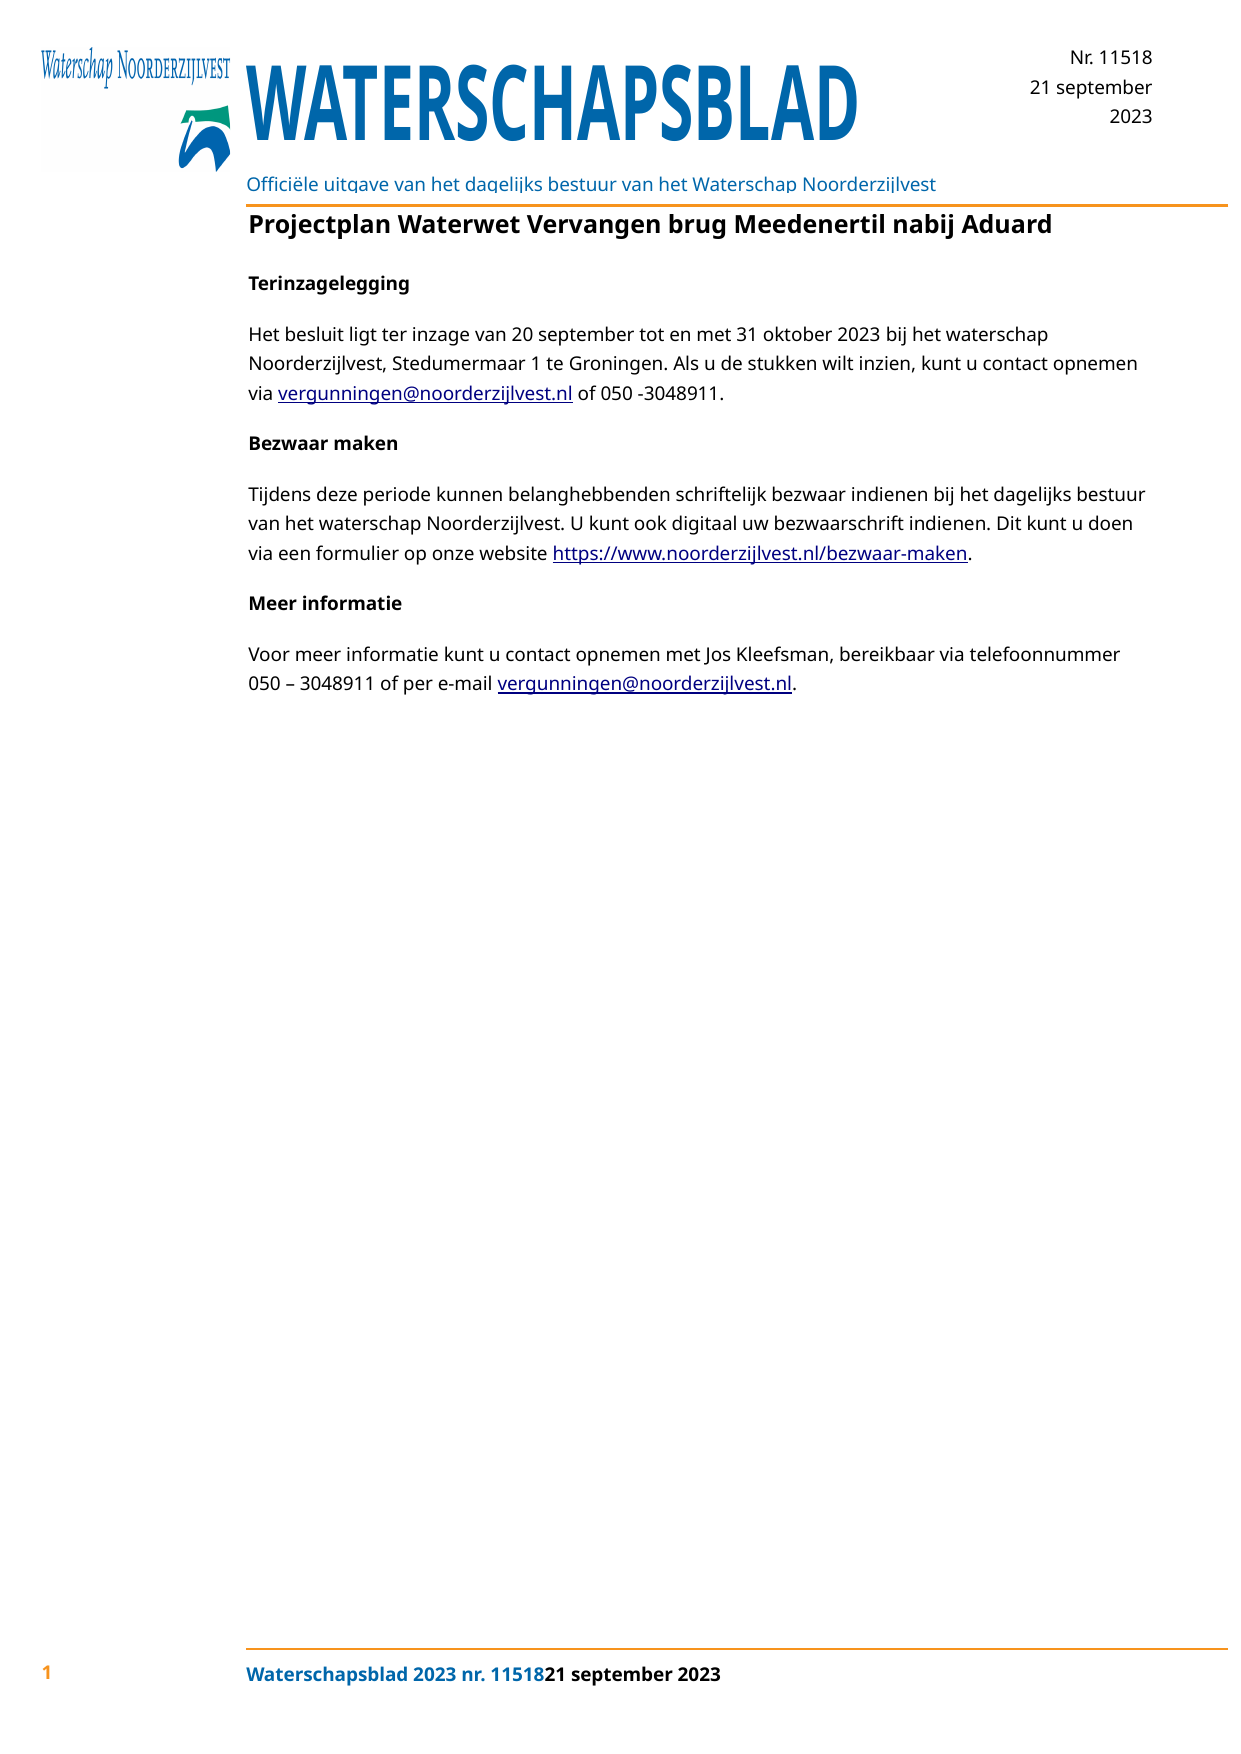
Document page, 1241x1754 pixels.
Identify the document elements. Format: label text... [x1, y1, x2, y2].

text Bezwaar maken [248, 430, 1152, 456]
text Terinzagelegging [248, 270, 1152, 296]
text Het besluit ligt ter inzage van 20 september tot en met 31 oktober 2023 bij het waterschap Noorderzijlvest, Stedumermaar 1 te Groningen. Als u de stukken wilt inzien, kunt u contact opnemen via vergunningen@noorderzijlvest.nl of 050 -3048911. [248, 321, 1152, 406]
text Projectplan Waterwet Vervangen brug Meedenertil nabij Aduard [248, 207, 1152, 241]
text Voor meer informatie kunt u contact opnemen met Jos Kleefsman, bereikbaar via telefoonnummer 050 – 3048911 of per e-mail vergunningen@noorderzijlvest.nl. [248, 641, 1152, 696]
picture [41, 47, 231, 172]
text Tijdens deze periode kunnen belanghebbenden schriftelijk bezwaar indienen bij het dagelijks bestuur van het waterschap Noorderzijlvest. U kunt ook digitaal uw bezwaarschrift indienen. Dit kunt u doen via een formulier op onze website https://www.noorderzijlvest.nl/bezwaar-maken. [248, 481, 1152, 566]
text Meer informatie [248, 590, 1152, 616]
